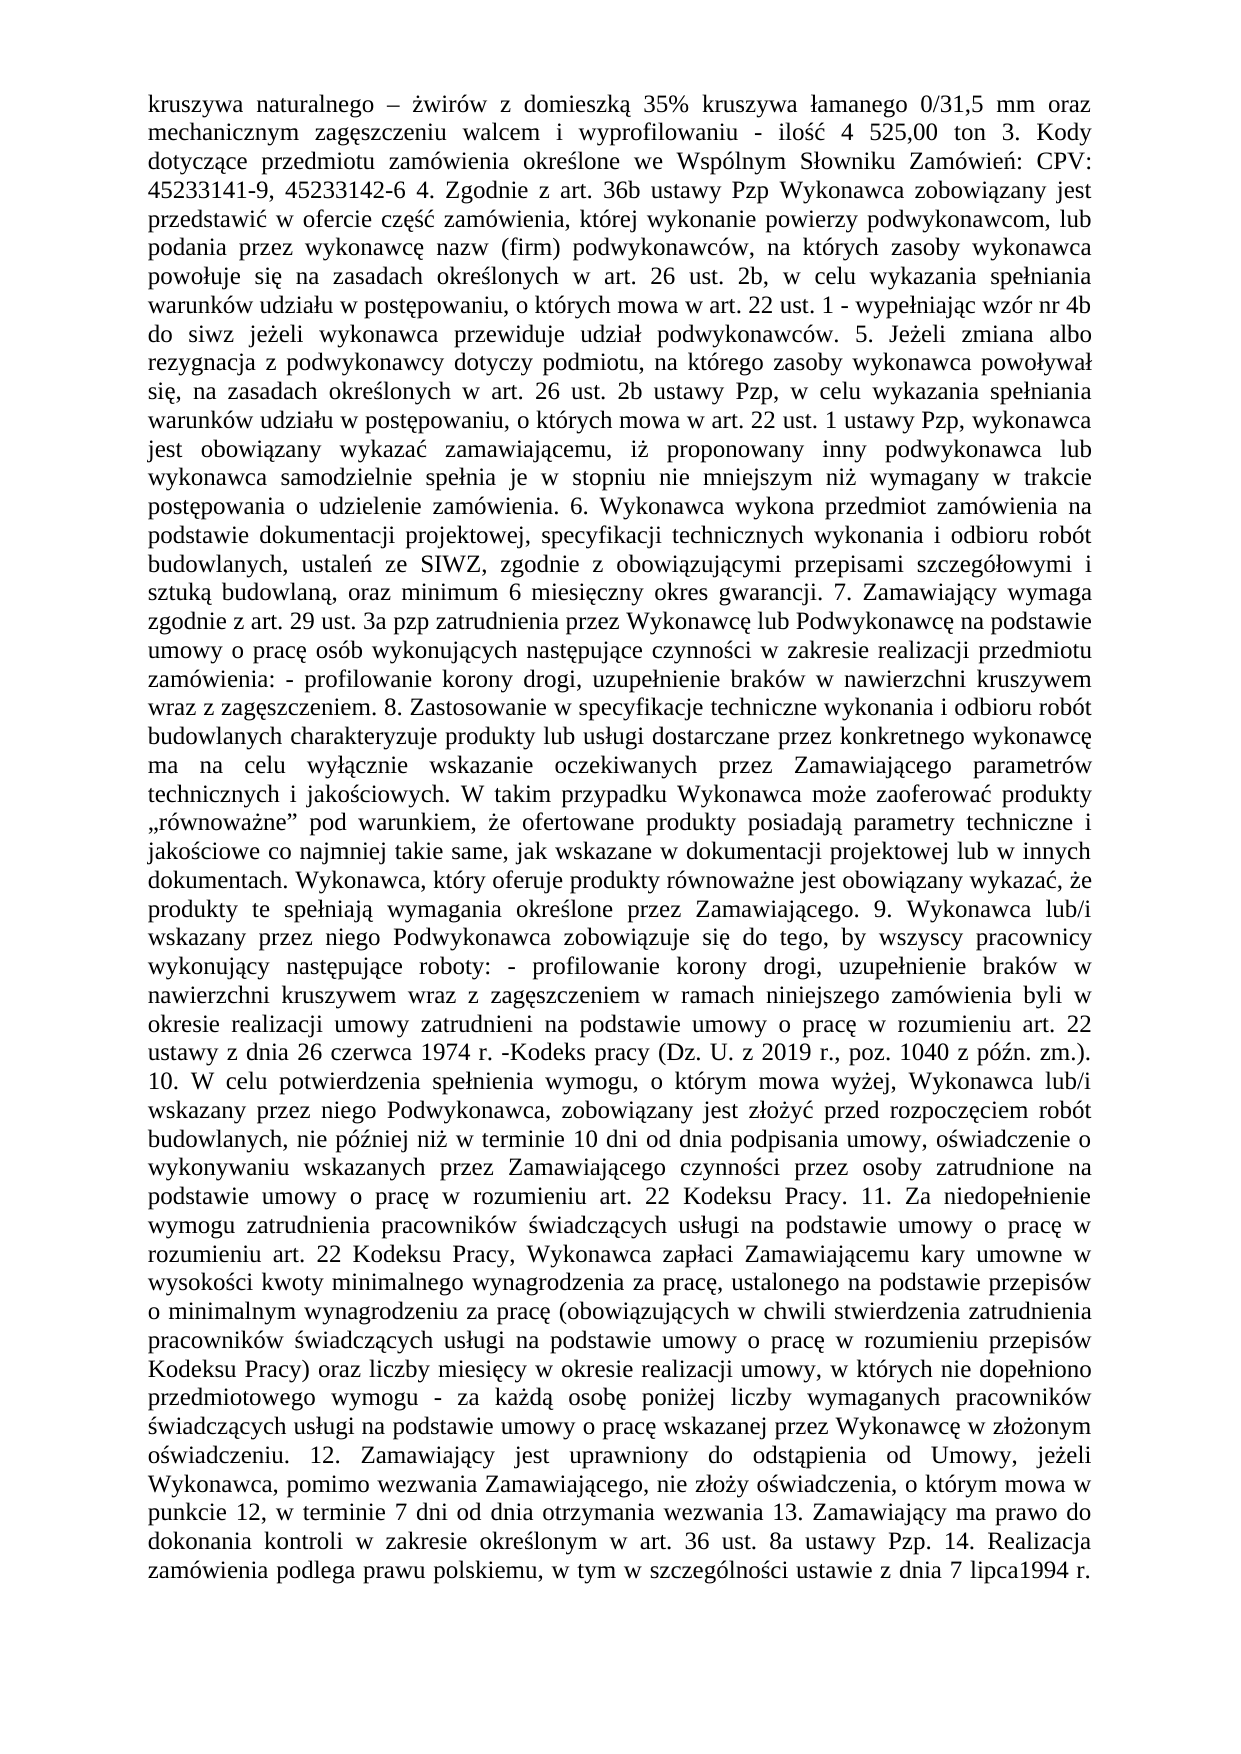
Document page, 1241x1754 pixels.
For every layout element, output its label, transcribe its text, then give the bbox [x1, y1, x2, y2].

text kruszywa naturalnego – żwirów z domieszką 35% kruszywa łamanego 0/31,5 mm oraz mechanicznym zagęszczeniu walcem i wyprofilowaniu - ilość 4 525,00 ton 3. Kody dotyczące przedmiotu zamówienia określone we Wspólnym Słowniku Zamówień: CPV: 45233141-9, 45233142-6 4. Zgodnie z art. 36b ustawy Pzp Wykonawca zobowiązany jest przedstawić w ofercie część zamówienia, której wykonanie powierzy podwykonawcom, lub podania przez wykonawcę nazw (firm) podwykonawców, na których zasoby wykonawca powołuje się na zasadach określonych w art. 26 ust. 2b, w celu wykazania spełniania warunków udziału w postępowaniu, o których mowa w art. 22 ust. 1 - wypełniając wzór nr 4b do siwz jeżeli wykonawca przewiduje udział podwykonawców. 5. Jeżeli zmiana albo rezygnacja z podwykonawcy dotyczy podmiotu, na którego zasoby wykonawca powoływał się, na zasadach określonych w art. 26 ust. 2b ustawy Pzp, w celu wykazania spełniania warunków udziału w postępowaniu, o których mowa w art. 22 ust. 1 ustawy Pzp, wykonawca jest obowiązany wykazać zamawiającemu, iż proponowany inny podwykonawca lub wykonawca samodzielnie spełnia je w stopniu nie mniejszym niż wymagany w trakcie postępowania o udzielenie zamówienia. 6. Wykonawca wykona przedmiot zamówienia na podstawie dokumentacji projektowej, specyfikacji technicznych wykonania i odbioru robót budowlanych, ustaleń ze SIWZ, zgodnie z obowiązującymi przepisami szczegółowymi i sztuką budowlaną, oraz minimum 6 miesięczny okres gwarancji. 7. Zamawiający wymaga zgodnie z art. 29 ust. 3a pzp zatrudnienia przez Wykonawcę lub Podwykonawcę na podstawie umowy o pracę osób wykonujących następujące czynności w zakresie realizacji przedmiotu zamówienia: - profilowanie korony drogi, uzupełnienie braków w nawierzchni kruszywem wraz z zagęszczeniem. 8. Zastosowanie w specyfikacje techniczne wykonania i odbioru robót budowlanych charakteryzuje produkty lub usługi dostarczane przez konkretnego wykonawcę ma na celu wyłącznie wskazanie oczekiwanych przez Zamawiającego parametrów technicznych i jakościowych. W takim przypadku Wykonawca może zaoferować produkty „równoważne” pod warunkiem, że ofertowane produkty posiadają parametry techniczne i jakościowe co najmniej takie same, jak wskazane w dokumentacji projektowej lub w innych dokumentach. Wykonawca, który oferuje produkty równoważne jest obowiązany wykazać, że produkty te spełniają wymagania określone przez Zamawiającego. 9. Wykonawca lub/i wskazany przez niego Podwykonawca zobowiązuje się do tego, by wszyscy pracownicy wykonujący następujące roboty: - profilowanie korony drogi, uzupełnienie braków w nawierzchni kruszywem wraz z zagęszczeniem w ramach niniejszego zamówienia byli w okresie realizacji umowy zatrudnieni na podstawie umowy o pracę w rozumieniu art. 22 ustawy z dnia 26 czerwca 1974 r. -Kodeks pracy (Dz. U. z 2019 r., poz. 1040 z późn. zm.). 10. W celu potwierdzenia spełnienia wymogu, o którym mowa wyżej, Wykonawca lub/i wskazany przez niego Podwykonawca, zobowiązany jest złożyć przed rozpoczęciem robót budowlanych, nie później niż w terminie 10 dni od dnia podpisania umowy, oświadczenie o wykonywaniu wskazanych przez Zamawiającego czynności przez osoby zatrudnione na podstawie umowy o pracę w rozumieniu art. 22 Kodeksu Pracy. 11. Za niedopełnienie wymogu zatrudnienia pracowników świadczących usługi na podstawie umowy o pracę w rozumieniu art. 22 Kodeksu Pracy, Wykonawca zapłaci Zamawiającemu kary umowne w wysokości kwoty minimalnego wynagrodzenia za pracę, ustalonego na podstawie przepisów o minimalnym wynagrodzeniu za pracę (obowiązujących w chwili stwierdzenia zatrudnienia pracowników świadczących usługi na podstawie umowy o pracę w rozumieniu przepisów Kodeksu Pracy) oraz liczby miesięcy w okresie realizacji umowy, w których nie dopełniono przedmiotowego wymogu - za każdą osobę poniżej liczby wymaganych pracowników świadczących usługi na podstawie umowy o pracę wskazanej przez Wykonawcę w złożonym oświadczeniu. 12. Zamawiający jest uprawniony do odstąpienia od Umowy, jeżeli Wykonawca, pomimo wezwania Zamawiającego, nie złoży oświadczenia, o którym mowa w punkcie 12, w terminie 7 dni od dnia otrzymania wezwania 13. Zamawiający ma prawo do dokonania kontroli w zakresie określonym w art. 36 ust. 8a ustawy Pzp. 14. Realizacja zamówienia podlega prawu polskiemu, w tym w szczególności ustawie z dnia 7 lipca1994 r. [148, 89, 1093, 1584]
